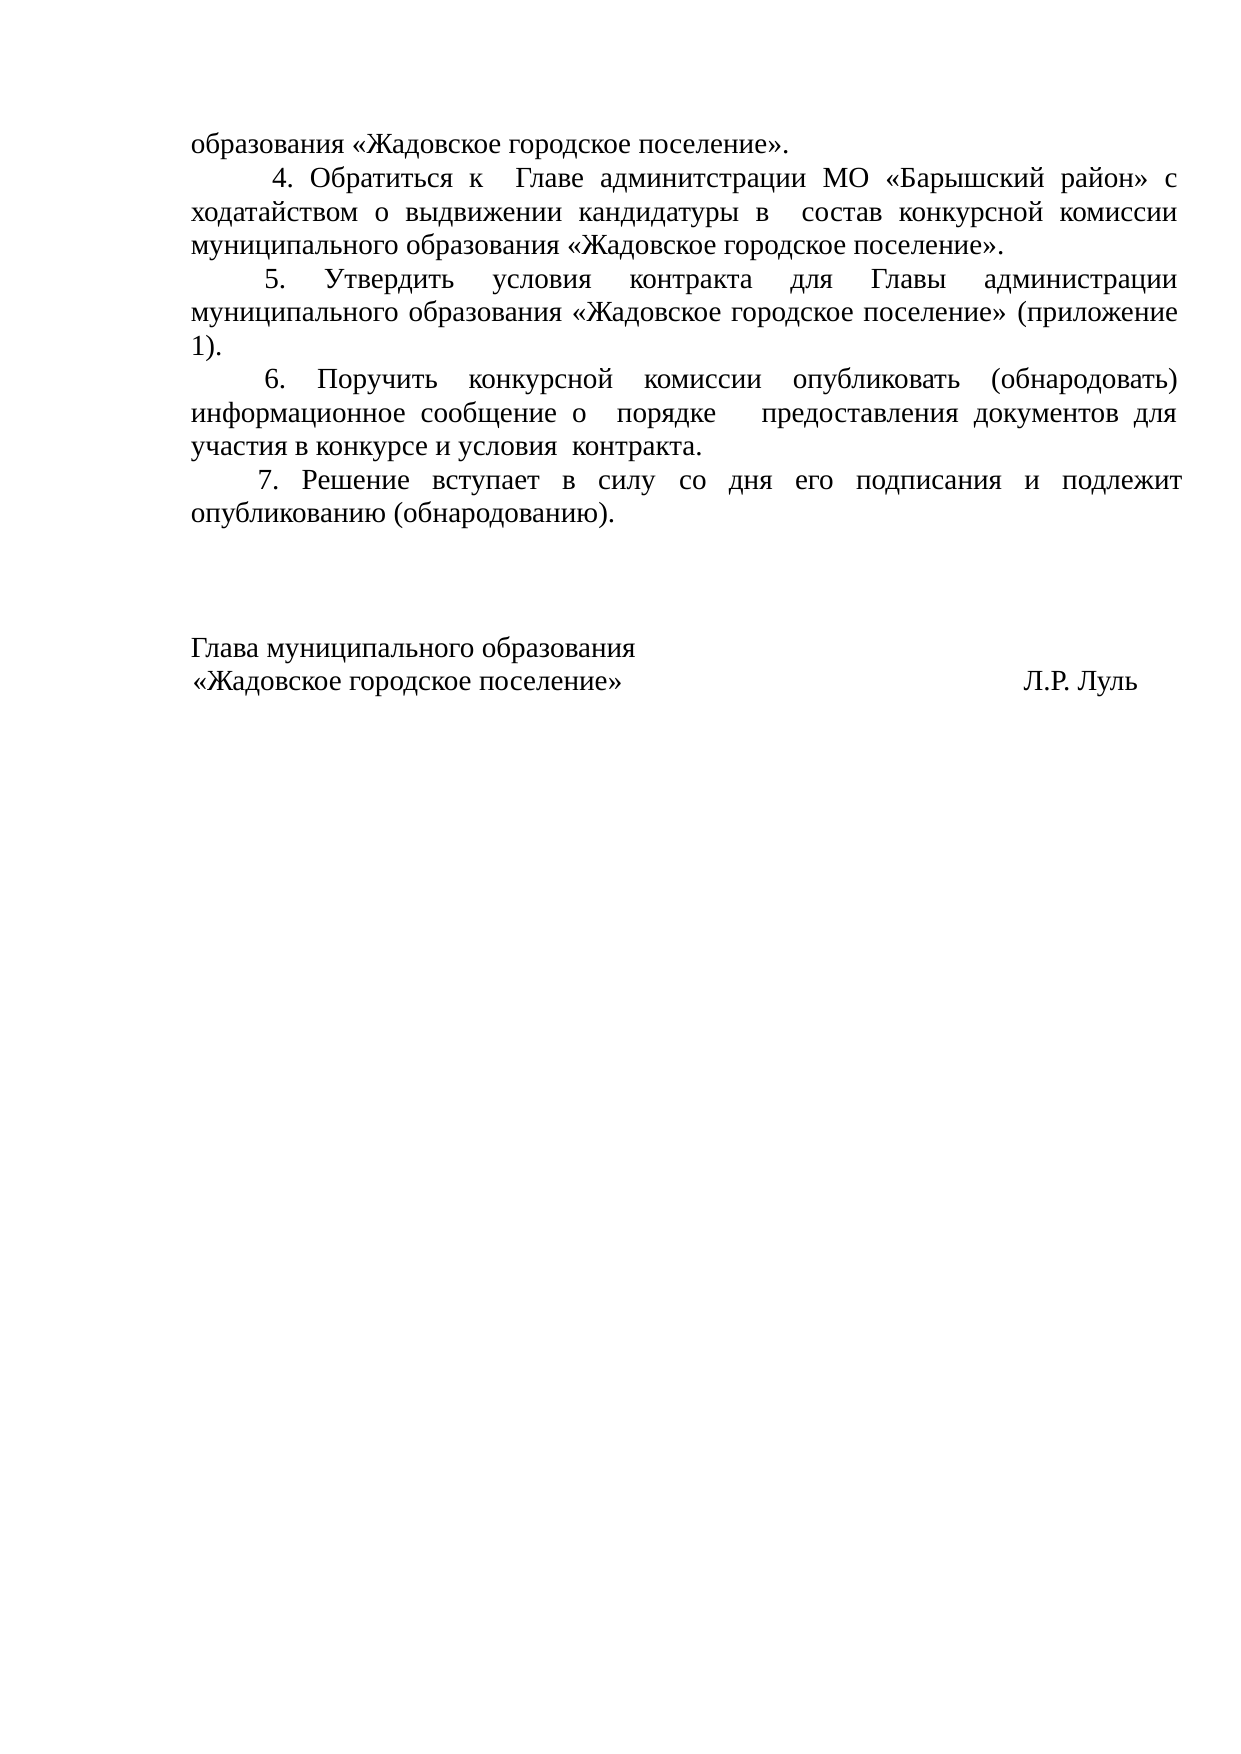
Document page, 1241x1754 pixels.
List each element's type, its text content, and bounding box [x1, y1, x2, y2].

text «Жадовское городское поселение» Л.Р. Луль [191, 663, 1178, 697]
text 6. Поручить конкурсной комиссии опубликовать (обнародовать) информационное сообщение о порядке предоставления документов для участия в конкурсе и условия контракта. [191, 361, 1178, 462]
text 5. Утвердить условия контракта для Главы администрации муниципального образования «Жадовское городское поселение» (приложение 1). [191, 261, 1178, 361]
text образования «Жадовское городское поселение». [191, 127, 1178, 160]
text Глава муниципального образования [191, 630, 1178, 663]
text 4. Обратиться к Главе админитстрации МО «Барышский район» с ходатайством о выдвижении кандидатуры в состав конкурсной комиссии муниципального образования «Жадовское городское поселение». [191, 160, 1178, 261]
list 7. Решение вступает в силу со дня его подписания и подлежит опубликованию (обнародованию). [191, 462, 1183, 529]
